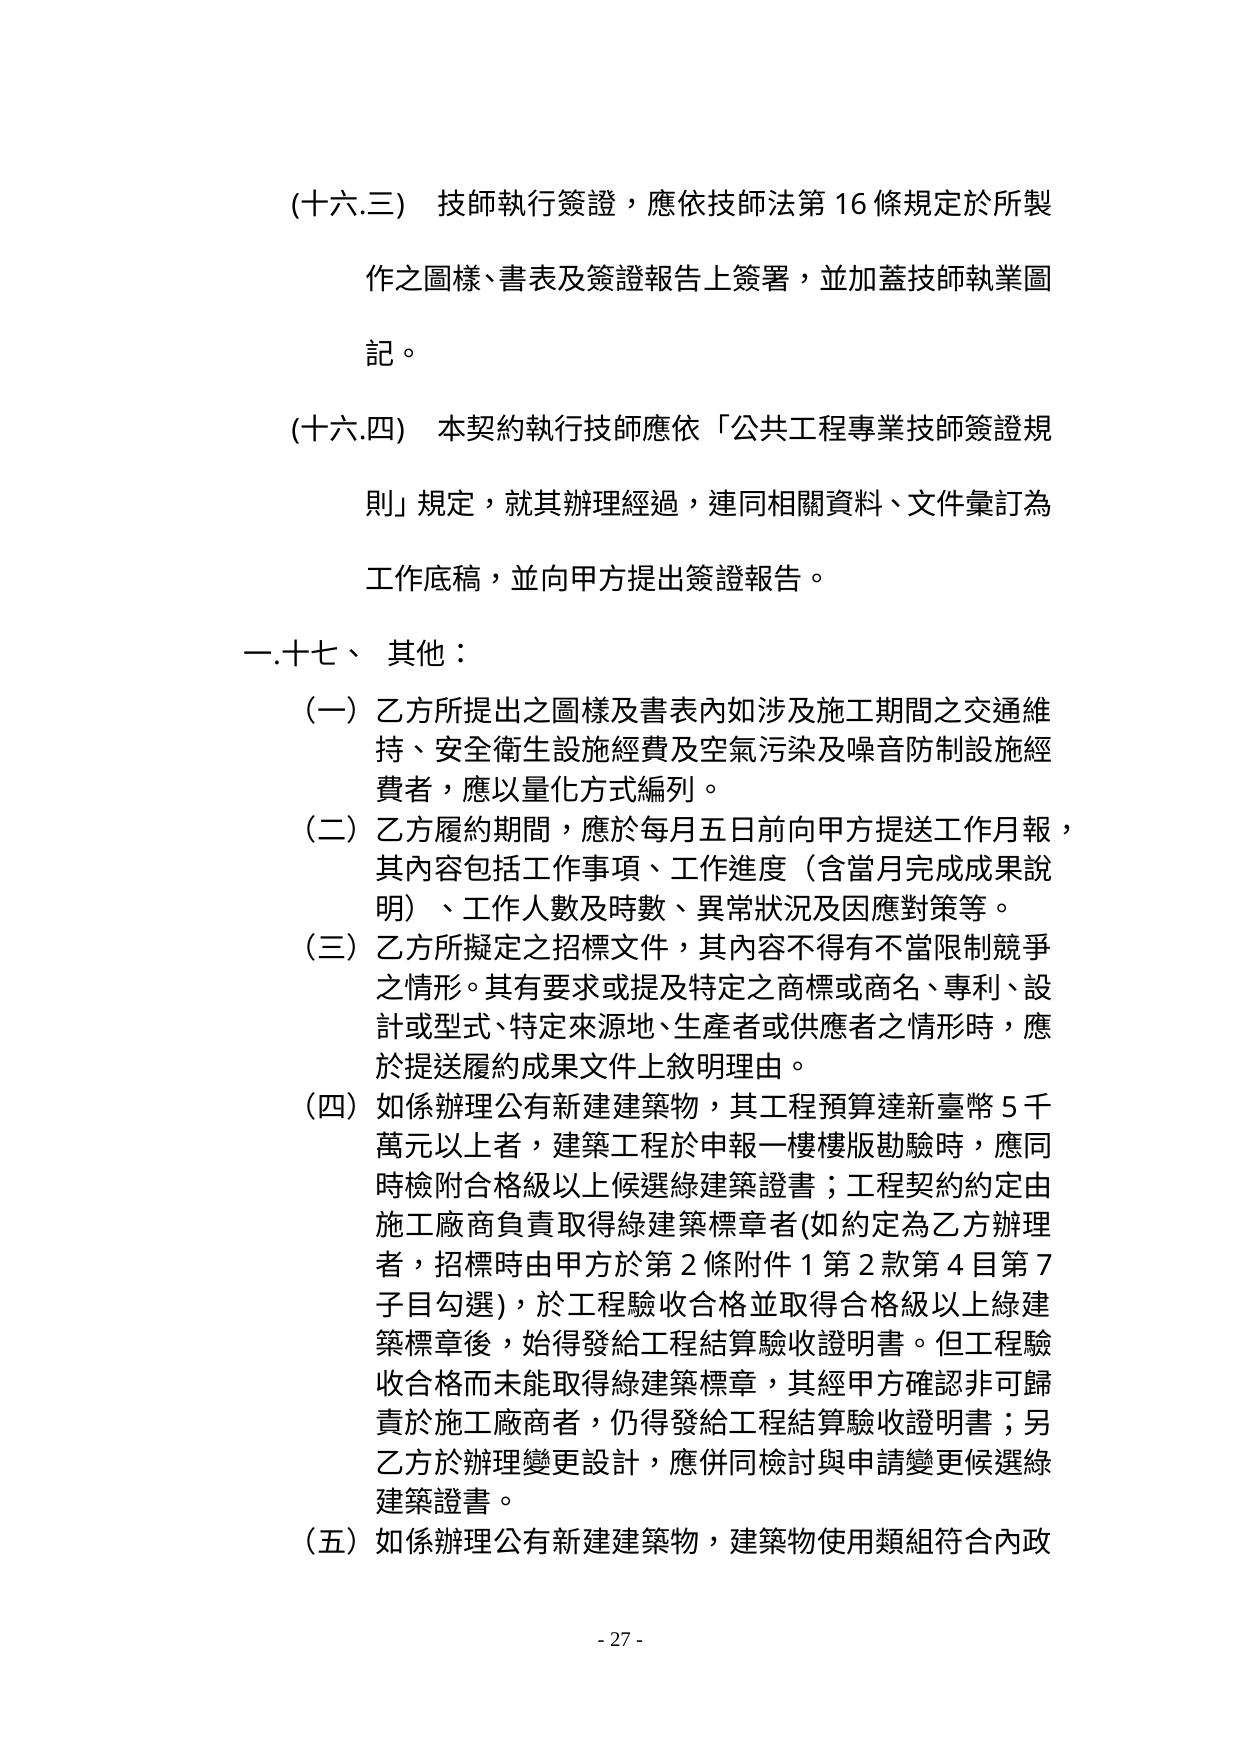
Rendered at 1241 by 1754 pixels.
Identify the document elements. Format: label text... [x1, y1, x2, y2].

list 技師執行簽證，應依技師法第16條規定於所製作之圖樣、書表及簽證報告上簽署，並加蓋技師執業圖記。 [291, 164, 1053, 389]
list 本契約執行技師應依「公共工程專業技師簽證規則」規定，就其辦理經過，連同相關資料、文件彙訂為工作底稿，並向甲方提出簽證報告。 [291, 389, 1053, 614]
list 其他： [244, 614, 1053, 689]
text （一）乙方所提出之圖樣及書表內如涉及施工期間之交通維持、安全衛生設施經費及空氣污染及噪音防制設施經費者，應以量化方式編列。 [287, 689, 1053, 808]
text （四）如係辦理公有新建建築物，其工程預算達新臺幣5千萬元以上者，建築工程於申報一樓樓版勘驗時，應同時檢附合格級以上候選綠建築證書；工程契約約定由施工廠商負責取得綠建築標章者(如約定為乙方辦理者，招標時由甲方於第2條附件1第2款第4目第7子目勾選)，於工程驗收合格並取得合格級以上綠建築標章後，始得發給工程結算驗收證明書。但工程驗收合格而未能取得綠建築標章，其經甲方確認非可歸責於施工廠商者，仍得發給工程結算驗收證明書；另乙方於辦理變更設計，應併同檢討與申請變更候選綠建築證書。 [287, 1085, 1053, 1521]
text （五）如係辦理公有新建建築物，建築物使用類組符合內政部「公有建築物申請智慧建築標章適用範圍表」規定，且工程預算達新臺幣2億元以上者，除應符合前目候選綠建築證書及綠建築標章之取得要求外，建築工程於申報一樓樓版勘驗時，應同時檢附合格級以上候選智慧建築證書；工程契約約定由施工廠商負責取得智慧建築標章者(如約定為乙方辦理者，招標時由甲方於第2條附件1第2款第4目第9子目勾選)，於工程驗收合格並取得合格級以上智慧建築標章後，始得發給工程結算驗收證明書。但工程驗收合格而未能取得智慧建築標章，其經甲方確認非可歸責於施工廠商者，仍得發給工程結算驗收證明書；另乙方於辦理變更設計，應併同檢討與申請變更候選智慧建築證書。如屬國家機密之建築物，得免適用本目之約定。 [287, 1521, 1053, 1560]
text （二）乙方履約期間，應於每月五日前向甲方提送工作月報，其內容包括工作事項、工作進度（含當月完成成果說明）、工作人數及時數、異常狀況及因應對策等。 [287, 808, 1053, 927]
text （三）乙方所擬定之招標文件，其內容不得有不當限制競爭之情形。其有要求或提及特定之商標或商名、專利、設計或型式、特定來源地、生產者或供應者之情形時，應於提送履約成果文件上敘明理由。 [287, 927, 1053, 1085]
